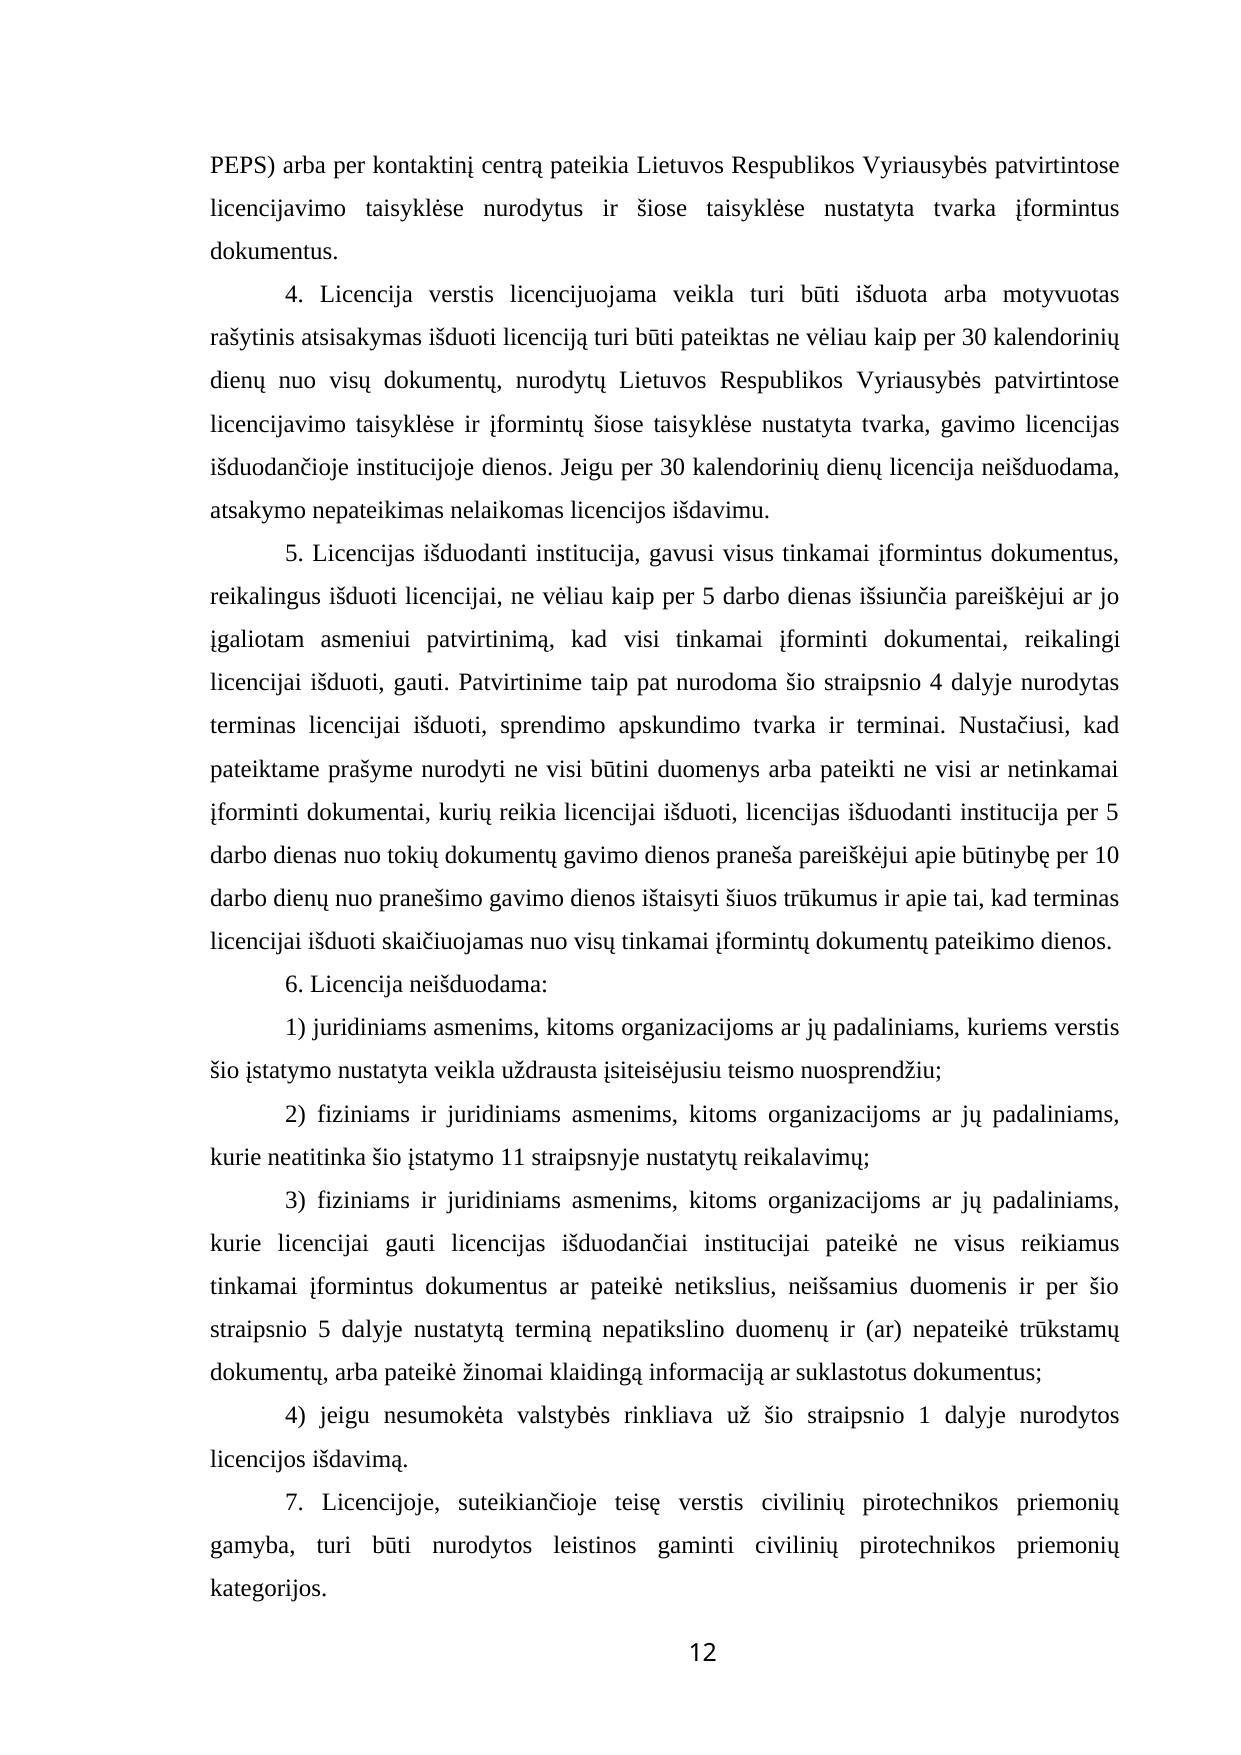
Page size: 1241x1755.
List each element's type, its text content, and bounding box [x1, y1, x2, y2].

text 4. Licencija verstis licencijuojama veikla turi būti išduota arba motyvuotas rašytinis atsisakymas išduoti licenciją turi būti pateiktas ne vėliau kaip per 30 kalendorinių dienų nuo visų dokumentų, nurodytų Lietuvos Respublikos Vyriausybės patvirtintose licencijavimo taisyklėse ir įformintų šiose taisyklėse nustatyta tvarka, gavimo licencijas išduodančioje institucijoje dienos. Jeigu per 30 kalendorinių dienų licencija neišduodama, atsakymo nepateikimas nelaikomas licencijos išdavimu. [210, 279, 1120, 524]
text 2) fiziniams ir juridiniams asmenims, kitoms organizacijoms ar jų padaliniams, kurie neatitinka šio įstatymo 11 straipsnyje nustatytų reikalavimų; [210, 1099, 1120, 1171]
text PEPS) arba per kontaktinį centrą pateikia Lietuvos Respublikos Vyriausybės patvirtintose licencijavimo taisyklėse nurodytus ir šiose taisyklėse nustatyta tvarka įformintus dokumentus. [210, 150, 1120, 265]
text 4) jeigu nesumokėta valstybės rinkliava už šio straipsnio 1 dalyje nurodytos licencijos išdavimą. [210, 1401, 1120, 1472]
text 7. Licencijoje, suteikiančioje teisę verstis civilinių pirotechnikos priemonių gamyba, turi būti nurodytos leistinos gaminti civilinių pirotechnikos priemonių kategorijos. [210, 1487, 1120, 1602]
text 5. Licencijas išduodanti institucija, gavusi visus tinkamai įformintus dokumentus, reikalingus išduoti licencijai, ne vėliau kaip per 5 darbo dienas išsiunčia pareiškėjui ar jo įgaliotam asmeniui patvirtinimą, kad visi tinkamai įforminti dokumentai, reikalingi licencijai išduoti, gauti. Patvirtinime taip pat nurodoma šio straipsnio 4 dalyje nurodytas terminas licencijai išduoti, sprendimo apskundimo tvarka ir terminai. Nustačiusi, kad pateiktame prašyme nurodyti ne visi būtini duomenys arba pateikti ne visi ar netinkamai įforminti dokumentai, kurių reikia licencijai išduoti, licencijas išduodanti institucija per 5 darbo dienas nuo tokių dokumentų gavimo dienos praneša pareiškėjui apie būtinybę per 10 darbo dienų nuo pranešimo gavimo dienos ištaisyti šiuos trūkumus ir apie tai, kad terminas licencijai išduoti skaičiuojamas nuo visų tinkamai įformintų dokumentų pateikimo dienos. [210, 538, 1120, 955]
text 1) juridiniams asmenims, kitoms organizacijoms ar jų padaliniams, kuriems verstis šio įstatymo nustatyta veikla uždrausta įsiteisėjusiu teismo nuosprendžiu; [210, 1012, 1120, 1084]
text 3) fiziniams ir juridiniams asmenims, kitoms organizacijoms ar jų padaliniams, kurie licencijai gauti licencijas išduodančiai institucijai pateikė ne visus reikiamus tinkamai įformintus dokumentus ar pateikė netikslius, neišsamius duomenis ir per šio straipsnio 5 dalyje nustatytą terminą nepatikslino duomenų ir (ar) nepateikė trūkstamų dokumentų, arba pateikė žinomai klaidingą informaciją ar suklastotus dokumentus; [210, 1185, 1120, 1386]
text 6. Licencija neišduodama: [210, 969, 1120, 998]
